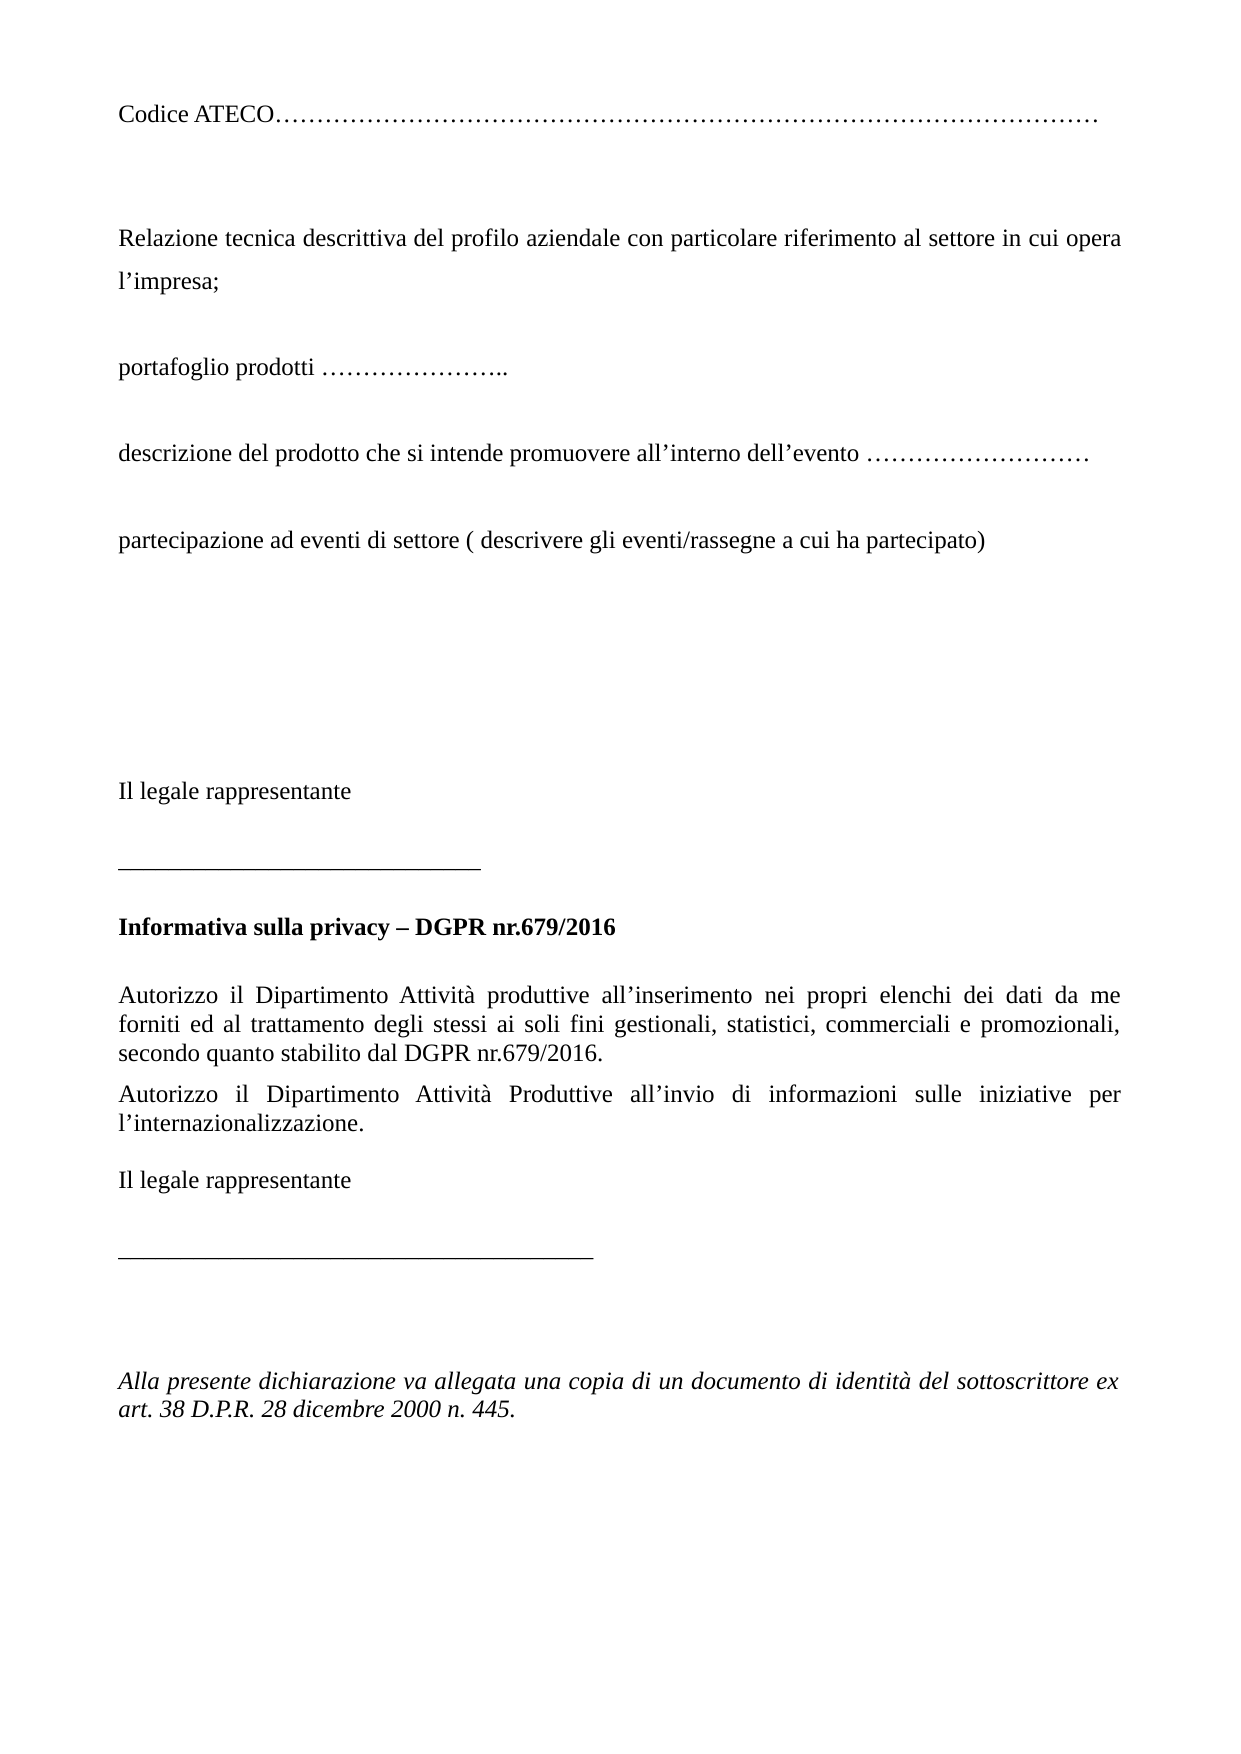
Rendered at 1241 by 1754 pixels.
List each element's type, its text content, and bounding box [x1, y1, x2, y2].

text Codice ATECO……………………………………………………………………………………… [118, 99, 1122, 128]
text Autorizzo il Dipartimento Attività Produttive all’invio di informazioni sulle iniziative per l’internazionalizzazione. [118, 1079, 1122, 1136]
text Autorizzo il Dipartimento Attività produttive all’inserimento nei propri elenchi dei dati da me forniti ed al trattamento degli stessi ai soli fini gestionali, statistici, commerciali e promozionali, secondo quanto stabilito dal DGPR nr.679/2016. [118, 980, 1122, 1066]
text ______________________________________ [118, 1233, 1122, 1262]
text descrizione del prodotto che si intende promuovere all’interno dell’evento ……………………… [118, 438, 1122, 467]
text portafoglio prodotti ………………….. [118, 352, 1122, 381]
text partecipazione ad eventi di settore ( descrivere gli eventi/rassegne a cui ha partecipato) [118, 525, 1122, 553]
text Il legale rappresentante [118, 776, 1122, 804]
text Il legale rappresentante [118, 1165, 1122, 1194]
text Alla presente dichiarazione va allegata una copia di un documento di identità del sottoscrittore ex art. 38 D.P.R. 28 dicembre 2000 n. 445. [118, 1366, 1122, 1423]
text _____________________________ [118, 844, 1122, 873]
text Informativa sulla privacy – DGPR nr.679/2016 [118, 912, 1122, 941]
text Relazione tecnica descrittiva del profilo aziendale con particolare riferimento al settore in cui opera l’impresa; [118, 223, 1122, 295]
